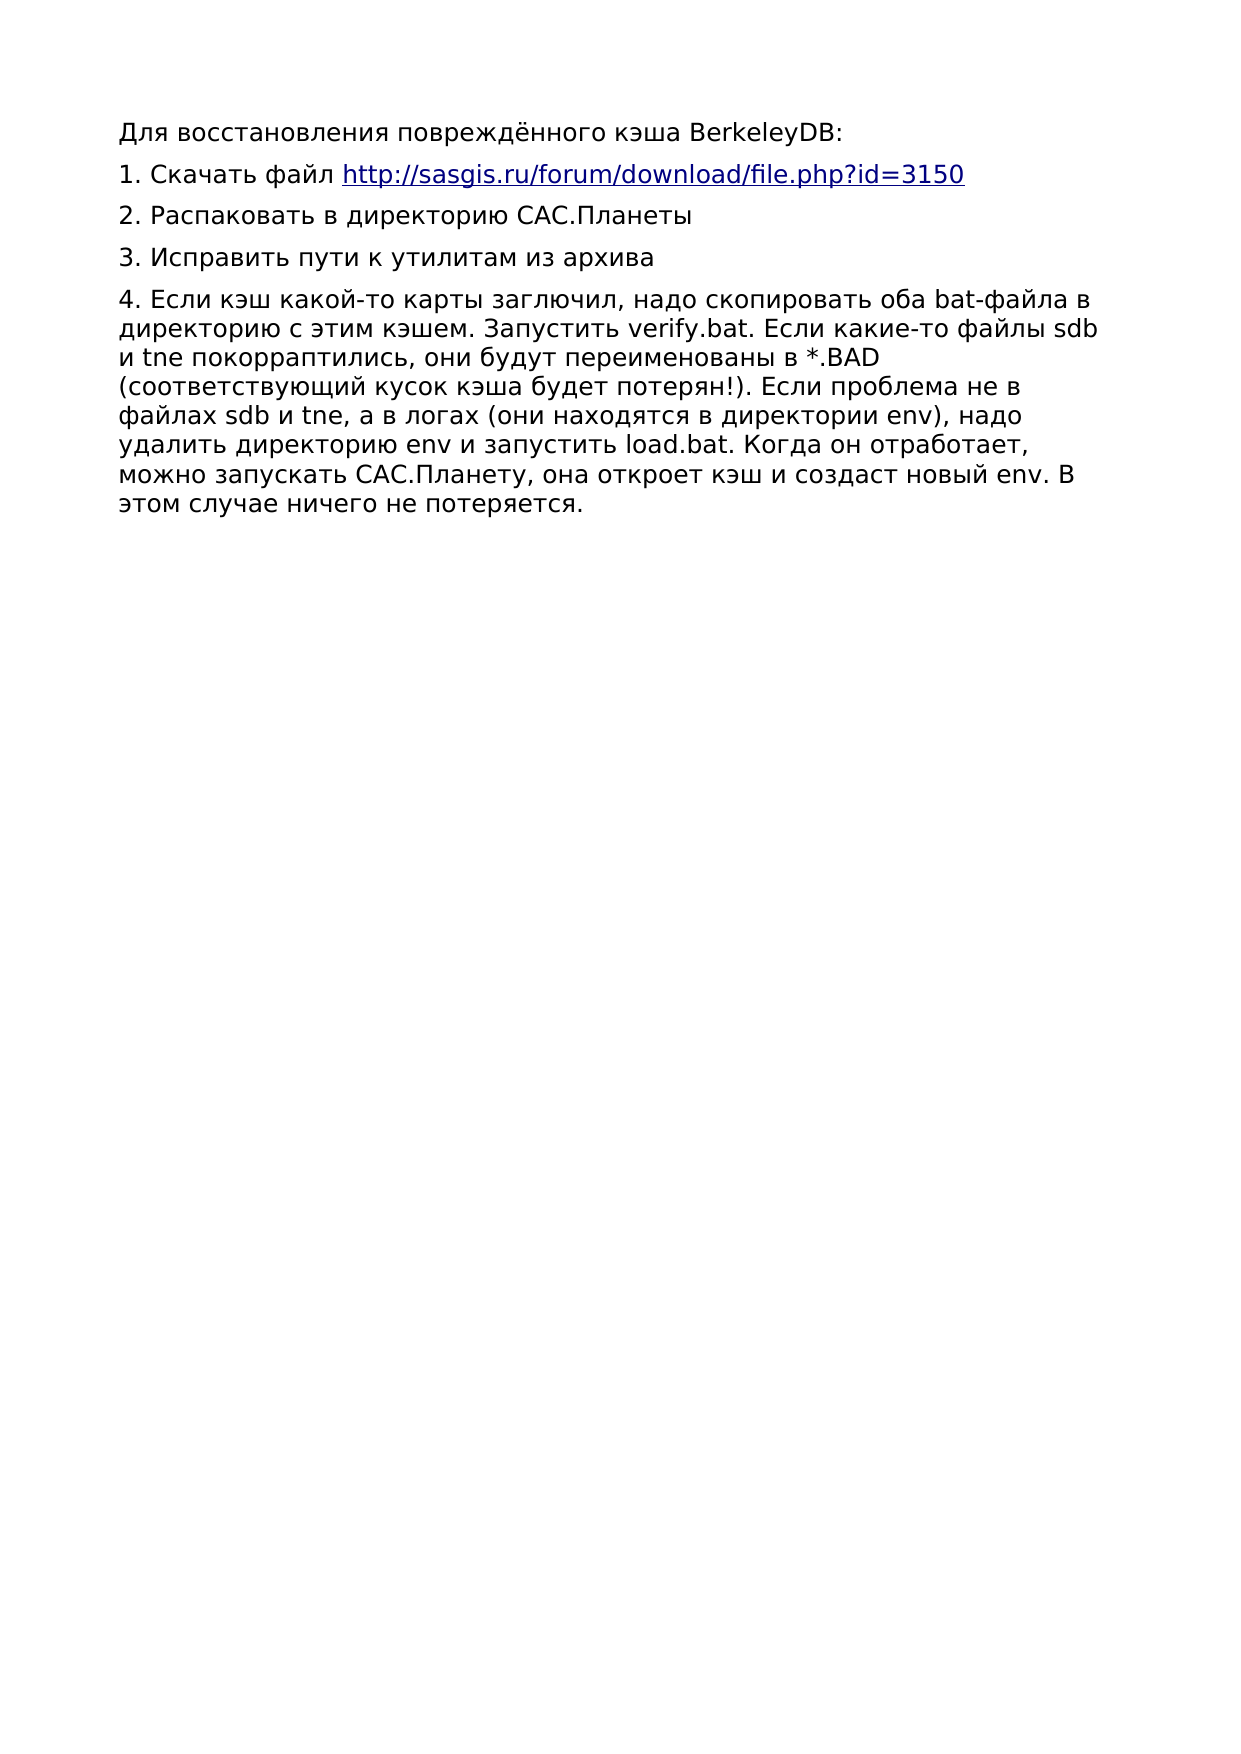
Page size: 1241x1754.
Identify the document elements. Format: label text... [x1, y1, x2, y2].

text 1. Скачать файл http://sasgis.ru/forum/download/file.php?id=3150 [118, 160, 1122, 189]
text 3. Исправить пути к утилитам из архива [118, 243, 1122, 272]
text Для восстановления повреждённого кэша BerkeleyDB: [118, 118, 1122, 147]
text 4. Если кэш какой-то карты заглючил, надо скопировать обa bat-файла в директорию с этим кэшем. Запустить verify.bat. Если какие-то файлы sdb и tne покорраптились, они будут переименованы в *.BAD (соответствующий кусок кэша будет потерян!). Если проблема не в файлах sdb и tne, а в логах (они находятся в директории env), надо удалить директорию env и запустить load.bat. Когда он отработает, можно запускать САС.Планету, она откроет кэш и создаст новый env. В этом случае ничего не потеряется. [118, 285, 1122, 518]
text 2. Распаковать в директорию САС.Планеты [118, 201, 1122, 231]
